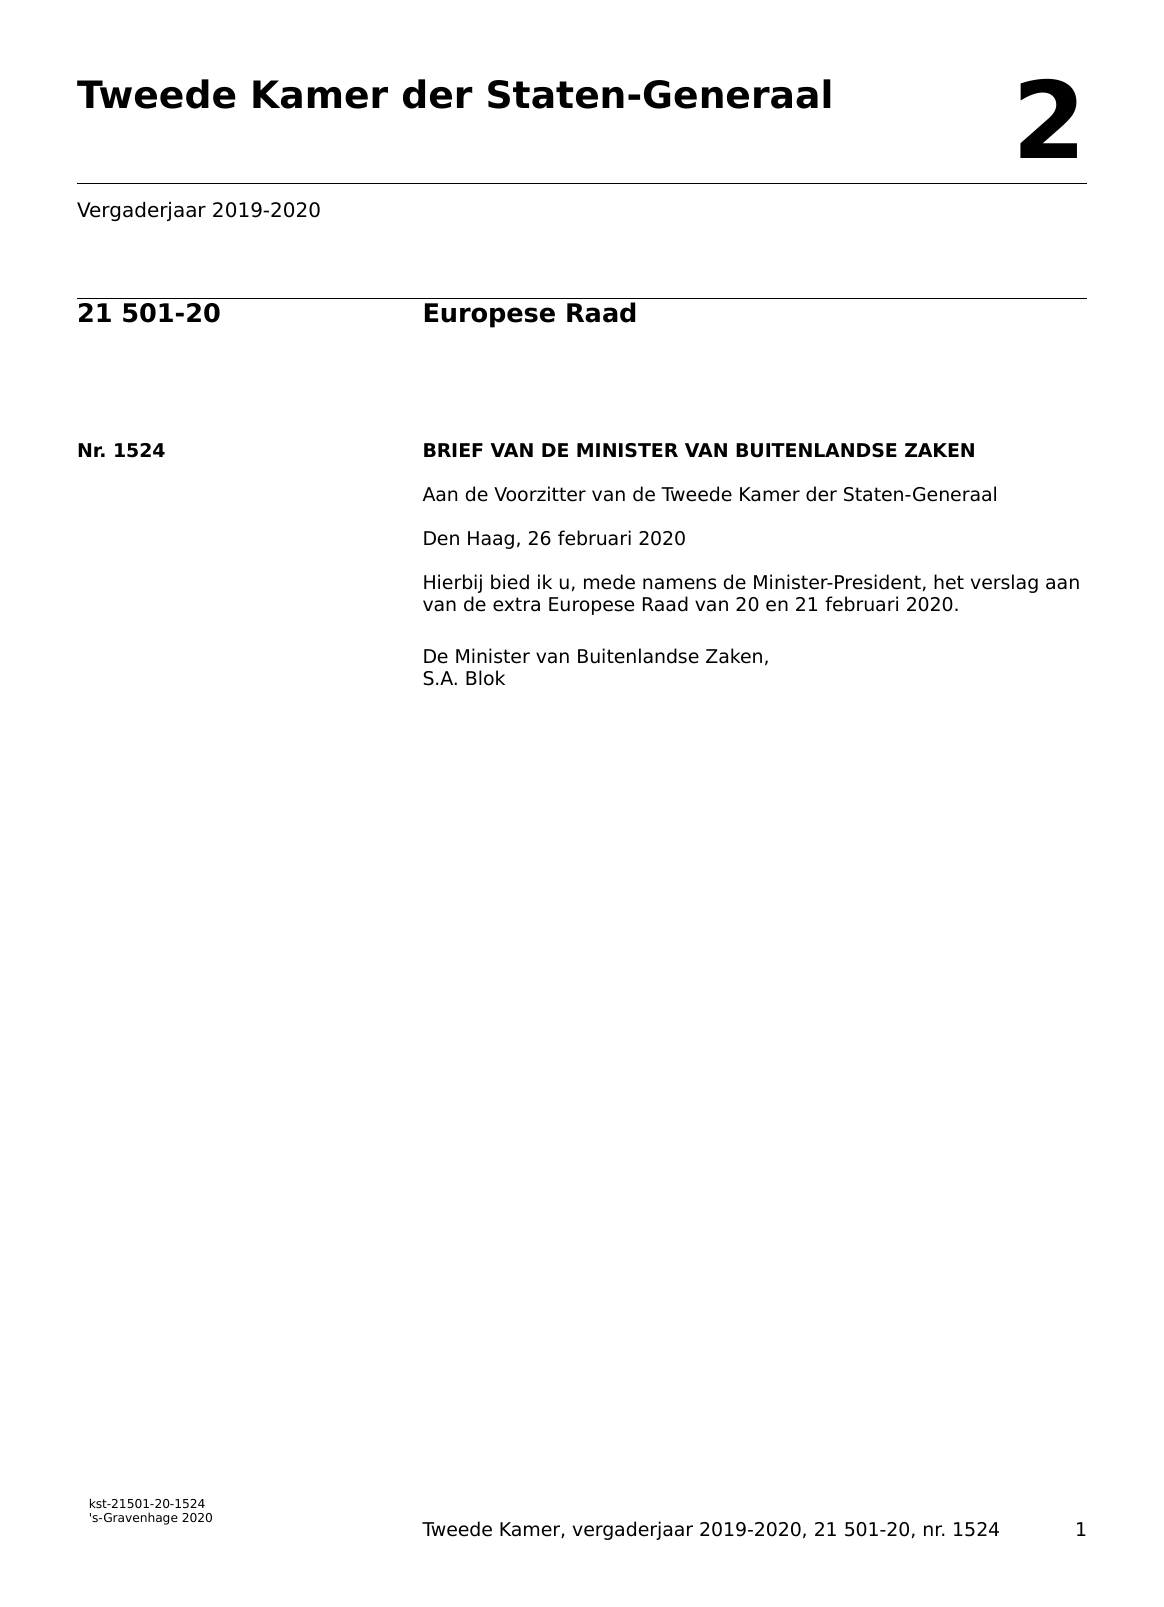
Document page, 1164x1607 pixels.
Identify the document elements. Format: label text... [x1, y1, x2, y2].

table_header 2 [886, 59, 1087, 183]
subtitle 21 501-20 Europese Raad [77, 299, 1087, 329]
text kst-21501-20-1524 [88, 1497, 323, 1511]
text Den Haag, 26 februari 2020 [422, 528, 1087, 550]
table_cell Vergaderjaar 2019-2020 [77, 184, 1087, 298]
text De Minister van Buitenlandse Zaken, S.A. Blok [422, 646, 1087, 690]
subtitle Nr. 1524 BRIEF VAN DE MINISTER VAN BUITENLANDSE ZAKEN [77, 440, 1087, 462]
table_header Tweede Kamer der Staten-Generaal [77, 59, 886, 183]
text Hierbij bied ik u, mede namens de Minister-President, het verslag aan van de extra Europese Raad van 20 en 21 februari 2020. [422, 572, 1087, 616]
text Aan de Voorzitter van de Tweede Kamer der Staten-Generaal [422, 484, 1087, 506]
text 's-Gravenhage 2020 [88, 1511, 323, 1525]
